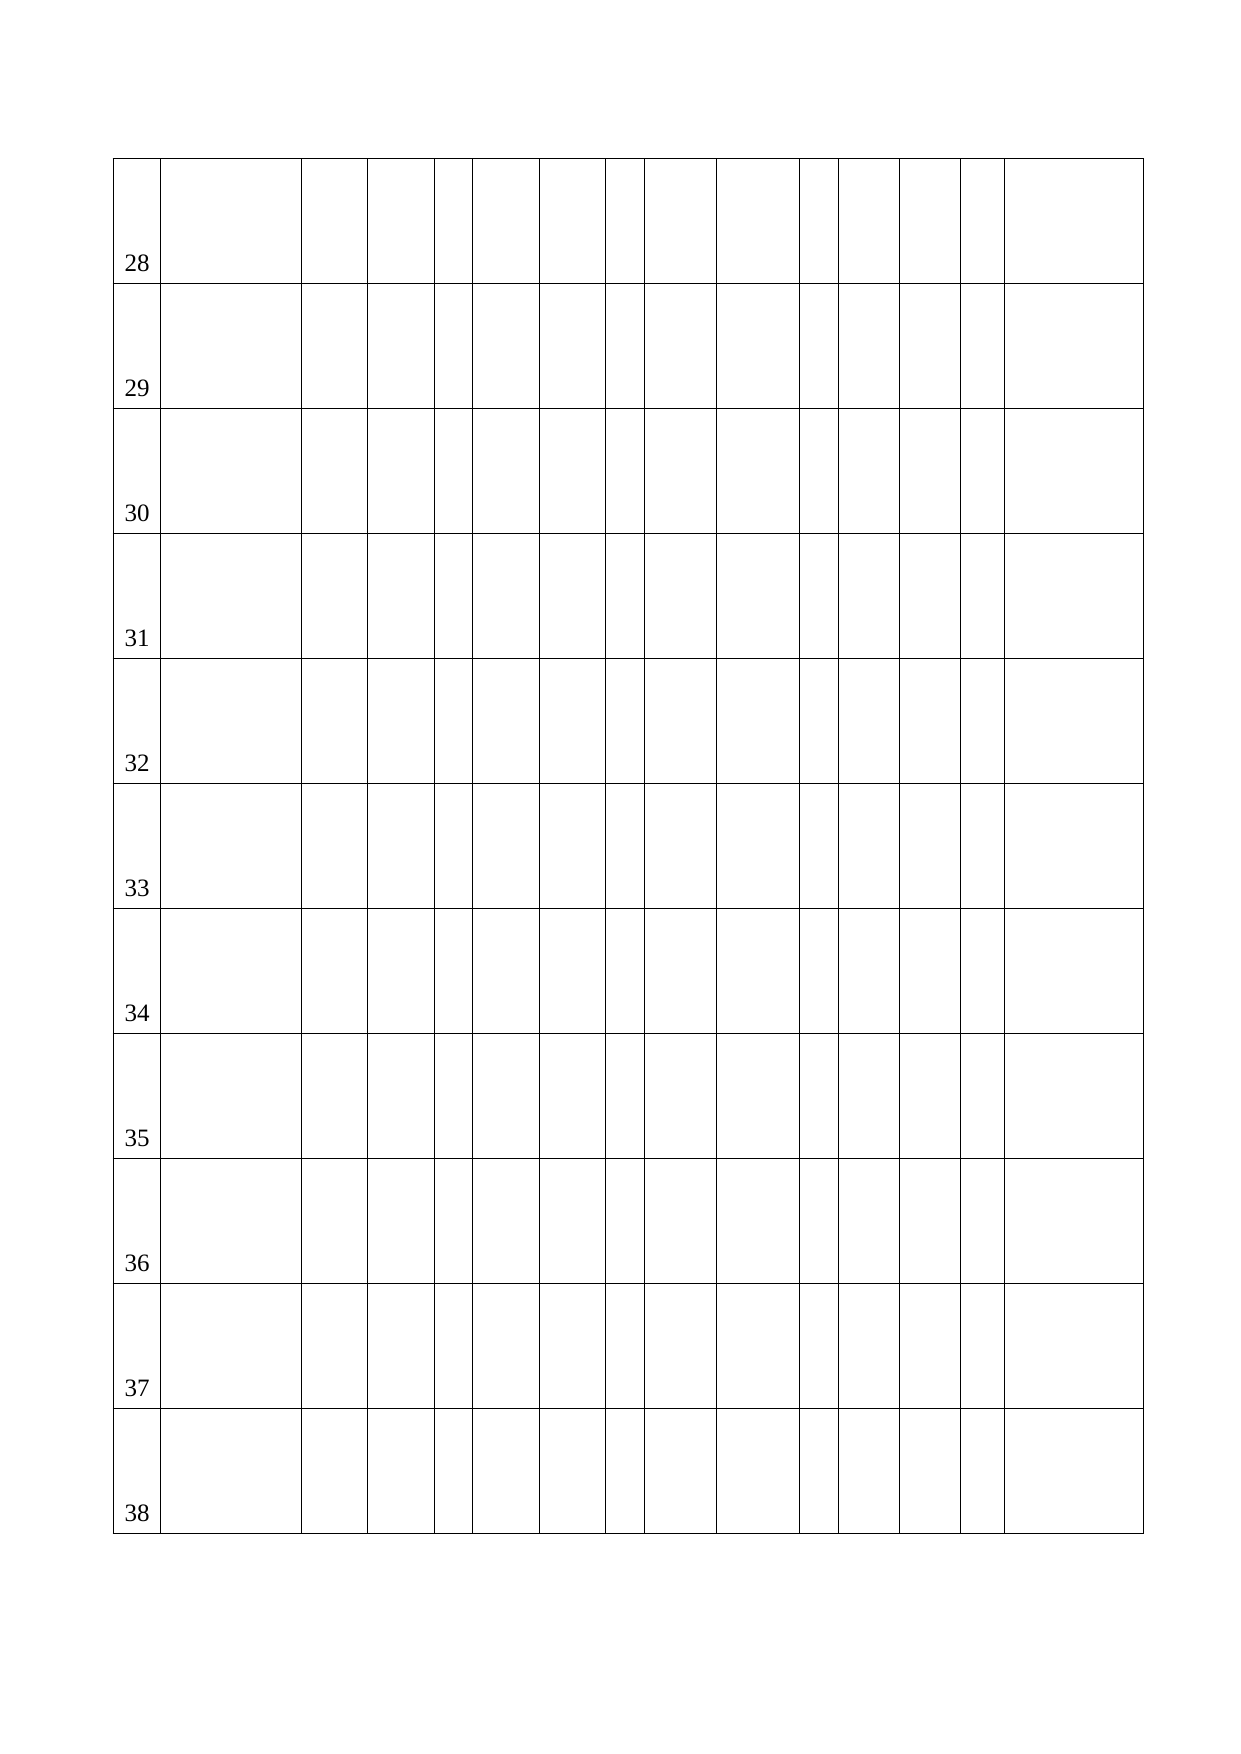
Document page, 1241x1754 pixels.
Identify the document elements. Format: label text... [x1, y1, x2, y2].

table_cell [900, 534, 960, 658]
table_cell [645, 659, 716, 783]
table_cell [1144, 1033, 1182, 1158]
table_cell [900, 659, 960, 783]
table_cell [473, 659, 539, 783]
table_cell [645, 1034, 716, 1158]
table_cell [1005, 784, 1143, 908]
table_cell [800, 784, 838, 908]
table_cell [961, 534, 1004, 658]
table_cell [800, 534, 838, 658]
table_cell [473, 784, 539, 908]
table_cell [368, 909, 434, 1033]
table_cell [606, 1284, 644, 1408]
table_cell [368, 1409, 434, 1533]
table_cell [473, 534, 539, 658]
table_cell [302, 284, 367, 408]
table_cell [961, 159, 1004, 283]
table_cell [606, 784, 644, 908]
table_cell [606, 159, 644, 283]
table_cell [473, 909, 539, 1033]
table_cell [717, 159, 799, 283]
table_cell [302, 909, 367, 1033]
table_cell [435, 909, 472, 1033]
table_cell [435, 784, 472, 908]
table_cell [645, 1409, 716, 1533]
table_cell [435, 1284, 472, 1408]
table_cell [800, 1034, 838, 1158]
table_cell [800, 409, 838, 533]
table_cell [302, 1034, 367, 1158]
table_cell [900, 1284, 960, 1408]
table_cell [800, 159, 838, 283]
table_cell [1144, 283, 1182, 408]
table_cell [961, 784, 1004, 908]
table_cell [839, 159, 899, 283]
table_cell 30 [114, 409, 160, 533]
table_cell [1144, 408, 1182, 533]
table_cell [800, 284, 838, 408]
table_cell [368, 1159, 434, 1283]
table_cell 32 [114, 659, 160, 783]
table_cell [368, 534, 434, 658]
table_cell [900, 1409, 960, 1533]
table_cell [606, 1034, 644, 1158]
table_cell [540, 1284, 605, 1408]
table_cell [302, 659, 367, 783]
table_cell [1144, 533, 1182, 658]
table_cell [435, 1159, 472, 1283]
table_cell [540, 534, 605, 658]
table_cell [900, 284, 960, 408]
table_cell [606, 909, 644, 1033]
table_cell [1144, 1283, 1182, 1408]
table_cell [1005, 1159, 1143, 1283]
table_cell 31 [114, 534, 160, 658]
table_cell [717, 909, 799, 1033]
table_cell [1144, 1158, 1182, 1283]
table_cell [839, 1409, 899, 1533]
table_cell [540, 909, 605, 1033]
table_cell [473, 1159, 539, 1283]
table_cell [161, 159, 301, 283]
table_cell [839, 1034, 899, 1158]
table_cell [540, 659, 605, 783]
table_cell 36 [114, 1159, 160, 1283]
table_cell [473, 1409, 539, 1533]
table_cell [1144, 658, 1182, 783]
table_cell [1005, 659, 1143, 783]
table_cell [961, 909, 1004, 1033]
table_cell [540, 1409, 605, 1533]
table_cell [1144, 1408, 1182, 1533]
table_cell [717, 284, 799, 408]
table_cell [1005, 1284, 1143, 1408]
table_cell [961, 1159, 1004, 1283]
table_cell [302, 1159, 367, 1283]
table_cell [1005, 284, 1143, 408]
table_cell [839, 534, 899, 658]
table_cell [540, 784, 605, 908]
table_cell [645, 1159, 716, 1283]
table_cell [368, 1034, 434, 1158]
table_cell [368, 1284, 434, 1408]
table_cell [473, 1284, 539, 1408]
table_cell [1005, 409, 1143, 533]
table_cell [161, 409, 301, 533]
table_cell [961, 1409, 1004, 1533]
table_cell 34 [114, 909, 160, 1033]
table_cell [1144, 158, 1182, 283]
table_cell 37 [114, 1284, 160, 1408]
table_cell [717, 659, 799, 783]
table_cell [645, 159, 716, 283]
table_cell [839, 1284, 899, 1408]
table_cell [717, 1284, 799, 1408]
table_cell [961, 1284, 1004, 1408]
table_cell [800, 1284, 838, 1408]
table_cell [717, 1159, 799, 1283]
table_cell [961, 409, 1004, 533]
table_cell [900, 159, 960, 283]
table_cell [161, 784, 301, 908]
table_cell [435, 1034, 472, 1158]
table_cell [645, 1284, 716, 1408]
table_cell [302, 534, 367, 658]
table_cell [839, 659, 899, 783]
table_cell [900, 909, 960, 1033]
table_cell [900, 409, 960, 533]
table_cell [900, 1159, 960, 1283]
table_cell [1144, 783, 1182, 908]
table_cell [368, 159, 434, 283]
table_cell [606, 409, 644, 533]
table_cell [800, 1159, 838, 1283]
table_cell [1005, 1034, 1143, 1158]
table_cell 28 [114, 159, 160, 283]
table_cell [1005, 1409, 1143, 1533]
table_cell [540, 284, 605, 408]
table_cell [839, 784, 899, 908]
table_cell 38 [114, 1409, 160, 1533]
table_cell [302, 784, 367, 908]
table_cell [161, 659, 301, 783]
table_cell [645, 534, 716, 658]
table_cell [900, 784, 960, 908]
table_cell [839, 909, 899, 1033]
table_cell [161, 284, 301, 408]
table_cell [961, 659, 1004, 783]
table_cell [606, 1159, 644, 1283]
table_cell 35 [114, 1034, 160, 1158]
table_cell [645, 909, 716, 1033]
table_cell [540, 409, 605, 533]
table_cell [800, 659, 838, 783]
table_cell [540, 1159, 605, 1283]
table_cell [606, 534, 644, 658]
table_cell [900, 1034, 960, 1158]
table_cell [645, 784, 716, 908]
table_cell [368, 784, 434, 908]
table_cell [473, 159, 539, 283]
table_cell [161, 534, 301, 658]
table_cell [1005, 909, 1143, 1033]
table_cell [645, 409, 716, 533]
table_cell [161, 1159, 301, 1283]
table_cell [368, 284, 434, 408]
table_cell [161, 1409, 301, 1533]
table_cell [961, 284, 1004, 408]
table_cell [473, 1034, 539, 1158]
table_cell [302, 1409, 367, 1533]
table_cell [961, 1034, 1004, 1158]
table_cell [161, 909, 301, 1033]
table_cell [435, 159, 472, 283]
table_cell [368, 659, 434, 783]
table_cell [435, 1409, 472, 1533]
table_cell [1005, 534, 1143, 658]
table_cell [302, 1284, 367, 1408]
table_cell [800, 909, 838, 1033]
table_cell [606, 284, 644, 408]
table_cell [473, 409, 539, 533]
table_cell [302, 159, 367, 283]
table_cell [645, 284, 716, 408]
table_cell [435, 534, 472, 658]
table_cell 29 [114, 284, 160, 408]
table_cell [839, 284, 899, 408]
table_cell [302, 409, 367, 533]
table_cell [606, 659, 644, 783]
table_cell [1144, 908, 1182, 1033]
table_cell [839, 1159, 899, 1283]
table_cell [435, 409, 472, 533]
table_cell [161, 1284, 301, 1408]
table_cell [540, 1034, 605, 1158]
table_cell [540, 159, 605, 283]
table_cell [800, 1409, 838, 1533]
table_cell [368, 409, 434, 533]
table_cell [606, 1409, 644, 1533]
table_cell [717, 534, 799, 658]
table_cell [161, 1034, 301, 1158]
table_cell [435, 284, 472, 408]
table_cell [839, 409, 899, 533]
table_cell [717, 409, 799, 533]
table_cell [717, 1034, 799, 1158]
table_cell 33 [114, 784, 160, 908]
table_cell [717, 784, 799, 908]
table_cell [717, 1409, 799, 1533]
table_cell [473, 284, 539, 408]
table_cell [1005, 159, 1143, 283]
table_cell [435, 659, 472, 783]
